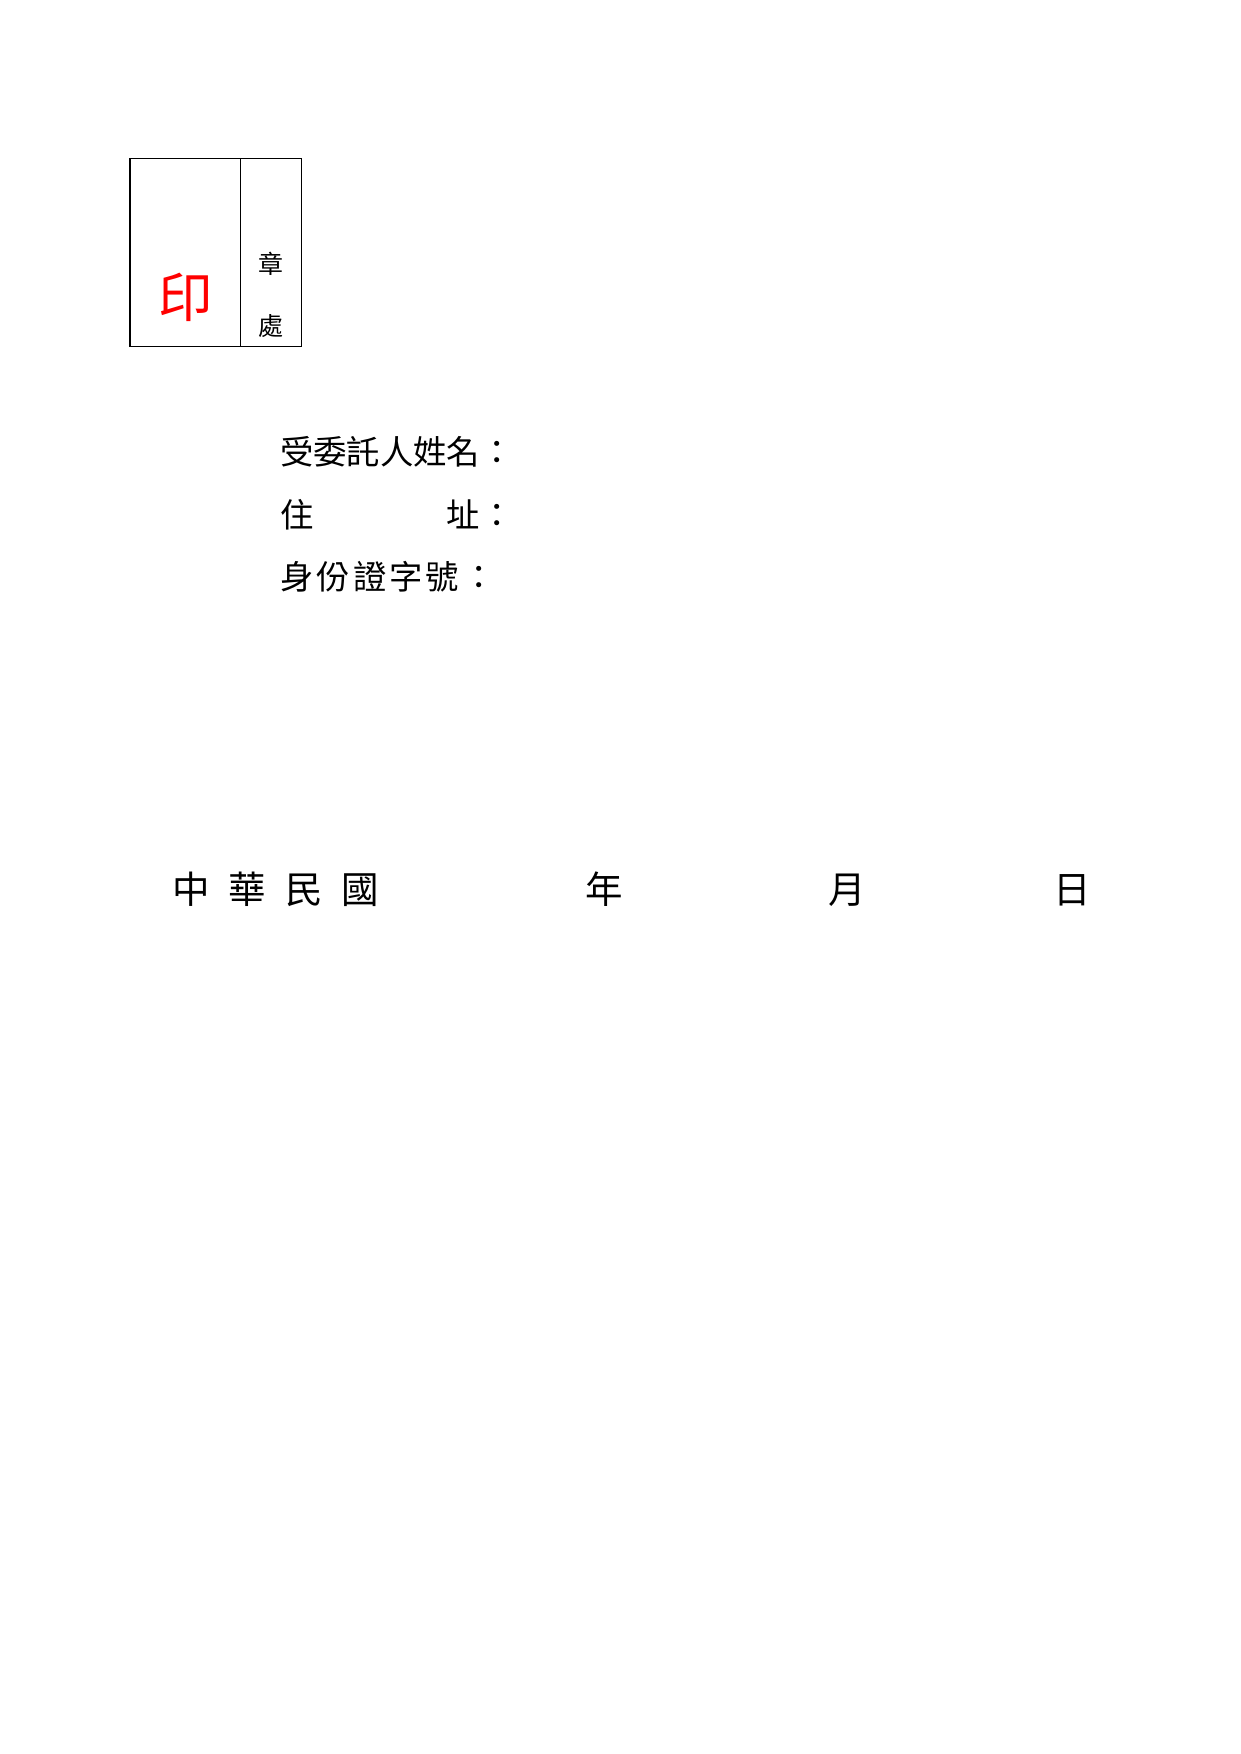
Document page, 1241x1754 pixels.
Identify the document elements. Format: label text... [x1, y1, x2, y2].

text 住 址： [130, 471, 1134, 533]
text 中 華 民 國 年 月 日 [130, 846, 1134, 908]
table_header 印 [131, 159, 240, 346]
text 受委託人姓名： [130, 408, 1134, 471]
table_header 章處 [241, 159, 301, 346]
text 身份證字號： [130, 533, 1134, 596]
